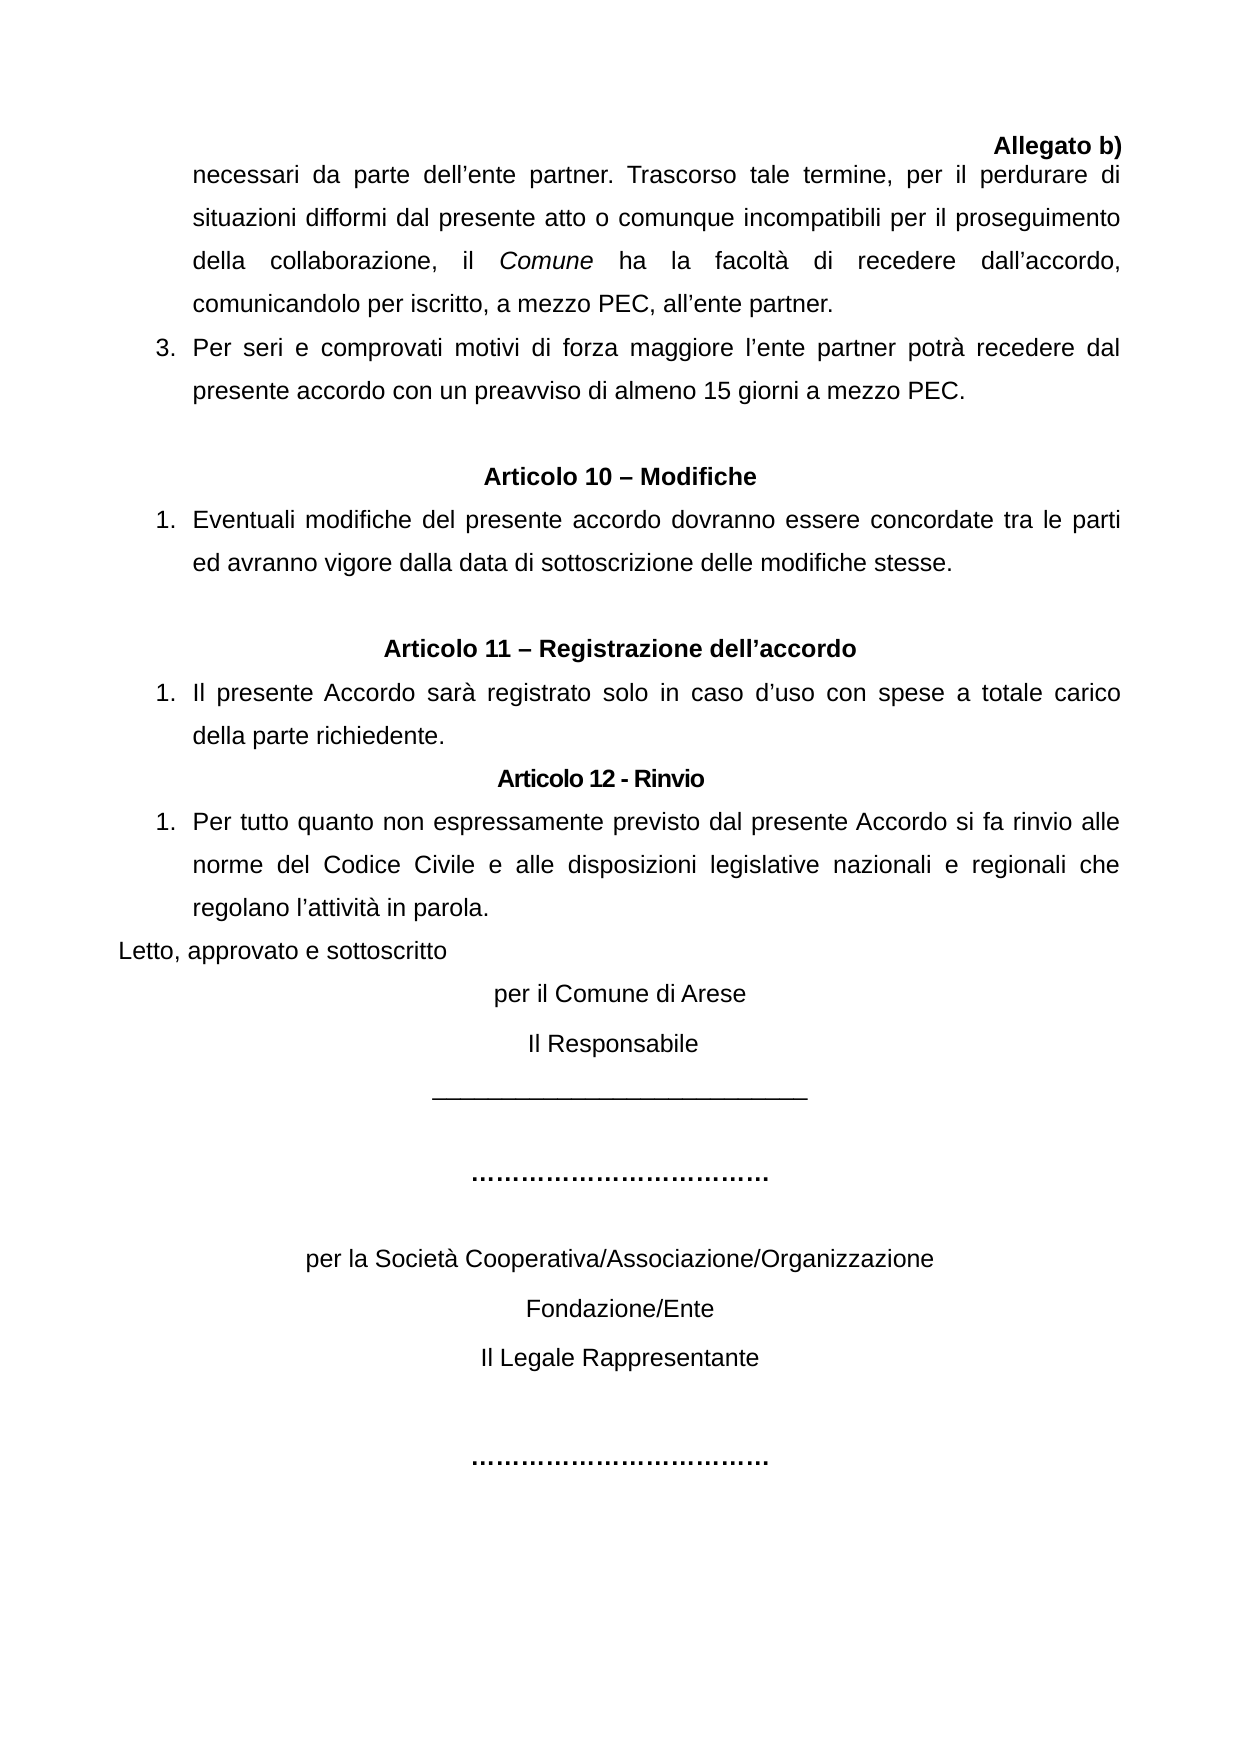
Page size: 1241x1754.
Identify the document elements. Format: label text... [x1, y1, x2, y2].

text ___________________________ [118, 1072, 1122, 1101]
text Fondazione/Ente [118, 1294, 1122, 1322]
text per la Società Cooperativa/Associazione/Organizzazione [118, 1244, 1122, 1273]
list Per tutto quanto non espressamente previsto dal presente Accordo si fa rinvio alle norme del Codice Civile e alle disposizioni legislative nazionali e regionali che regolano l’attività in parola. [155, 807, 1122, 922]
text Il Responsabile [118, 1029, 1122, 1057]
list Per seri e comprovati motivi di forza maggiore l’ente partner potrà recedere dal presente accordo con un preavviso di almeno 15 giorni a mezzo PEC. [155, 332, 1122, 404]
list Eventuali modifiche del presente accordo dovranno essere concordate tra le parti ed avranno vigore dalla data di sottoscrizione delle modifiche stesse. [155, 505, 1122, 577]
list necessari da parte dell’ente partner. Trascorso tale termine, per il perdurare di situazioni difformi dal presente atto o comunque incompatibili per il proseguimento della collaborazione, il Comune ha la facoltà di recedere dall’accordo, comunicandolo per iscritto, a mezzo PEC, all’ente partner. [155, 160, 1122, 318]
text Letto, approvato e sottoscritto [118, 936, 1122, 965]
subtitle Articolo 10 – Modifiche [118, 462, 1122, 491]
text ……………………………… [118, 1158, 1122, 1187]
list Il presente Accordo sarà registrato solo in caso d’uso con spese a totale carico della parte richiedente. [155, 677, 1122, 749]
text Il Legale Rappresentante [118, 1343, 1122, 1372]
subtitle Articolo 12 - Rinvio [81, 764, 1122, 792]
text per il Comune di Arese [118, 979, 1122, 1008]
subtitle Articolo 11 – Registrazione dell’accordo [118, 634, 1122, 663]
text ……………………………… [118, 1442, 1122, 1471]
